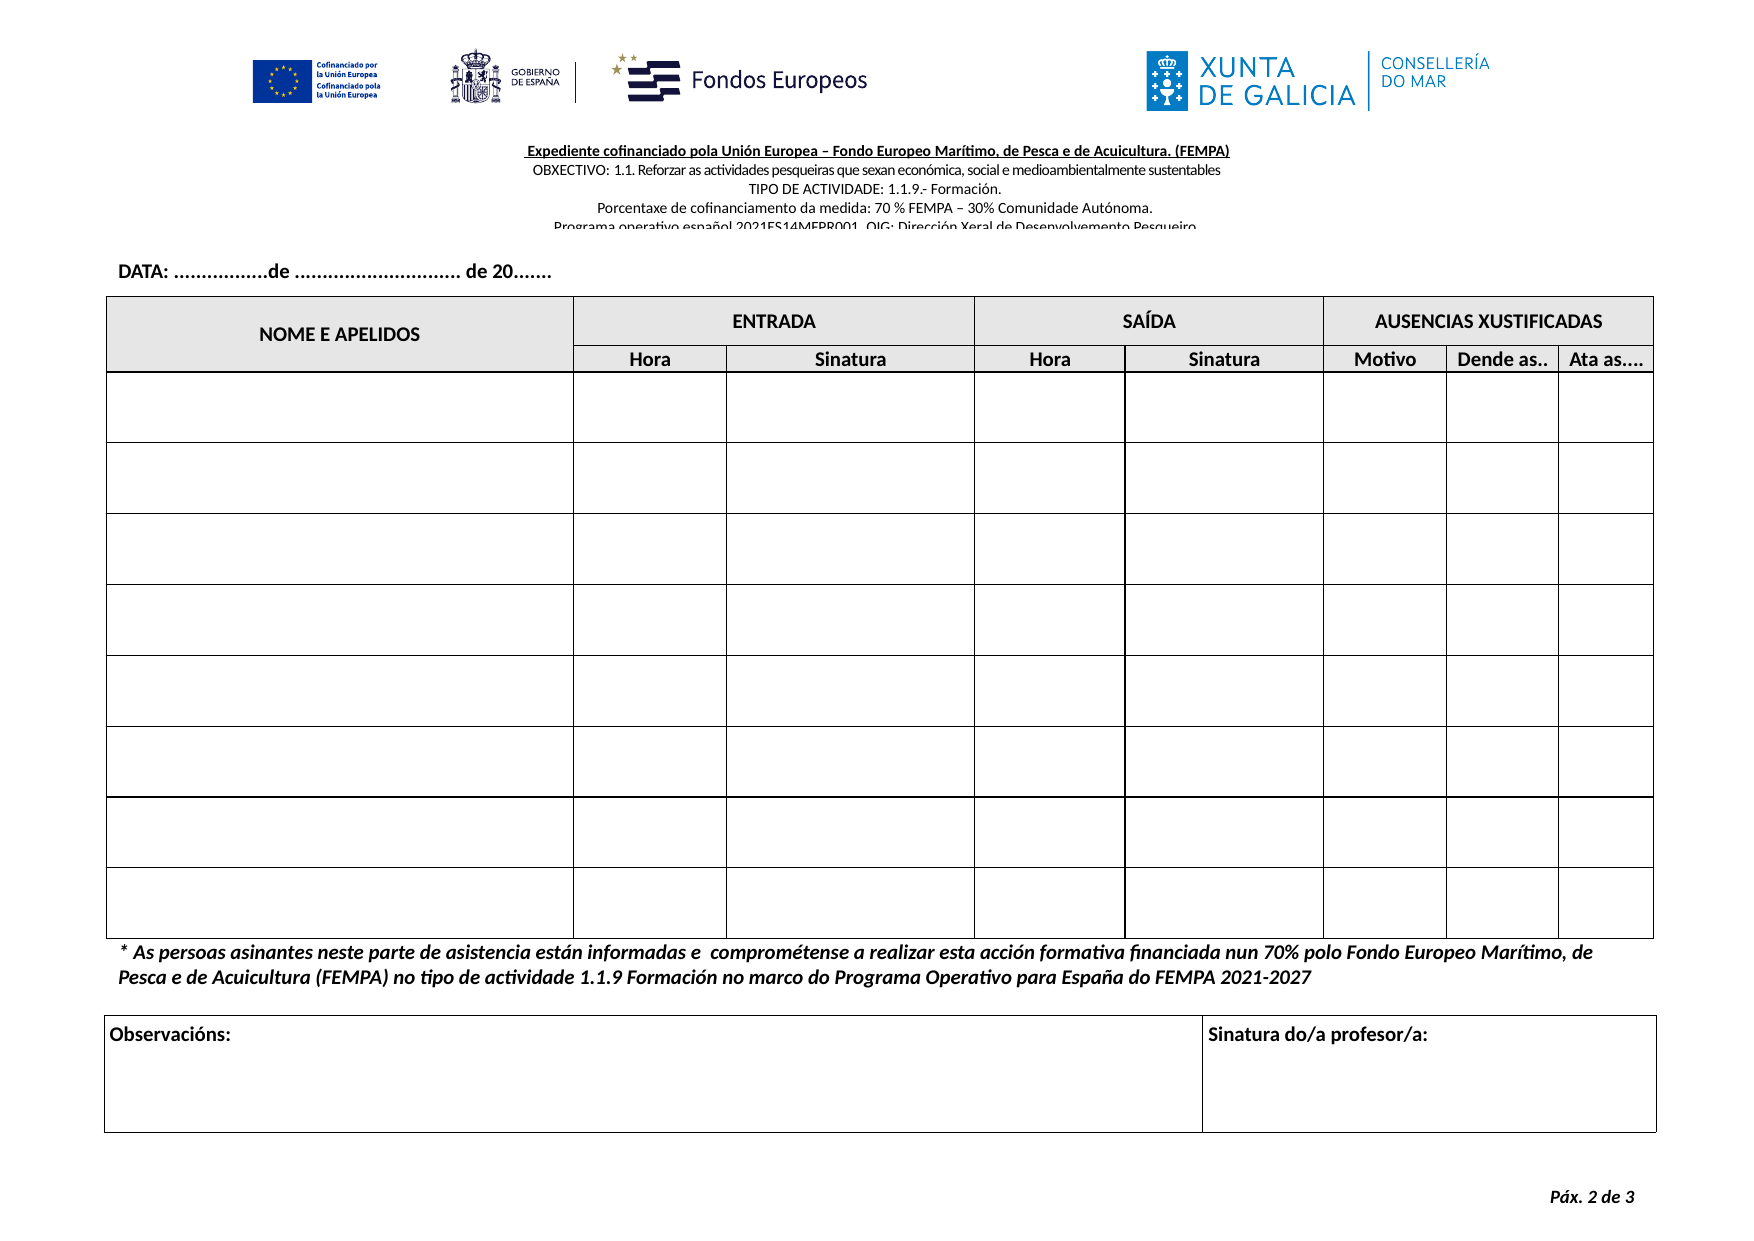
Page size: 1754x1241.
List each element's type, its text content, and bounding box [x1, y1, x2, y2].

table_cell [1324, 443, 1446, 513]
table_cell [1126, 443, 1323, 513]
table_header AUSENCIAS XUSTIFICADAS [1324, 297, 1653, 345]
table_cell Dende as.. [1447, 346, 1558, 371]
table_cell [1447, 727, 1558, 796]
table_cell [975, 443, 1124, 513]
table_cell [1559, 798, 1653, 867]
table_cell [1559, 727, 1653, 796]
table_cell [1559, 585, 1653, 655]
table_cell [574, 727, 726, 796]
table_header ENTRADA [574, 297, 974, 345]
table_cell [975, 868, 1124, 938]
table_cell [1324, 585, 1446, 655]
table_cell [727, 514, 974, 584]
table_cell [574, 373, 726, 442]
table_cell [107, 656, 573, 726]
table_header SAÍDA [975, 297, 1323, 345]
table_cell [1324, 727, 1446, 796]
table_cell [1559, 443, 1653, 513]
table_cell [1559, 868, 1653, 938]
table_cell Sinatura [1126, 346, 1323, 371]
table_cell [727, 443, 974, 513]
table_cell [107, 798, 573, 867]
table_cell [1126, 727, 1323, 796]
table_cell [107, 585, 573, 655]
table_cell Hora [574, 346, 726, 371]
table_cell [574, 868, 726, 938]
table_cell [1324, 514, 1446, 584]
table_cell [727, 656, 974, 726]
text DATA: .................de .............................. de 20....... [118, 258, 1636, 283]
table_cell [1126, 798, 1323, 867]
table_cell Ata as.... [1559, 346, 1653, 371]
table_cell [727, 373, 974, 442]
table_cell [1324, 373, 1446, 442]
table_cell [1126, 656, 1323, 726]
table_cell [727, 868, 974, 938]
table_header Sinatura do/a profesor/a: [1203, 1016, 1656, 1132]
table_cell [574, 585, 726, 655]
table_cell [1324, 868, 1446, 938]
table_cell [107, 443, 573, 513]
table_cell [574, 443, 726, 513]
table_header NOME E APELIDOS [107, 297, 573, 371]
table_cell [107, 868, 573, 938]
table_cell [1447, 443, 1558, 513]
table_header Observacións: [105, 1016, 1202, 1132]
text * As persoas asinantes neste parte de asistencia están informadas e comprométense a realizar esta acción formativa financiada nun 70% polo Fondo Europeo Marítimo, de Pesca e de Acuicultura (FEMPA) no tipo de actividade 1.1.9 Formación no marco do Programa Operativo para España do FEMPA 2021-2027 [118, 939, 1636, 990]
table_cell [975, 656, 1124, 726]
table_cell [1447, 514, 1558, 584]
table_cell Motivo [1324, 346, 1446, 371]
table_cell [727, 727, 974, 796]
table_cell [1447, 656, 1558, 726]
table_cell [1447, 585, 1558, 655]
table_cell [1324, 798, 1446, 867]
table_cell [727, 798, 974, 867]
table_cell [1324, 656, 1446, 726]
table_cell Hora [975, 346, 1124, 371]
table_cell [574, 798, 726, 867]
table_cell Sinatura [727, 346, 974, 371]
table_cell [1559, 514, 1653, 584]
table_cell [975, 514, 1124, 584]
table_cell [1559, 656, 1653, 726]
table_cell [1126, 514, 1323, 584]
table_cell [975, 373, 1124, 442]
table_cell [107, 373, 573, 442]
table_cell [1447, 868, 1558, 938]
table_cell [975, 798, 1124, 867]
table_cell [1126, 585, 1323, 655]
table_cell [1126, 868, 1323, 938]
table_cell [1447, 798, 1558, 867]
table_cell [574, 656, 726, 726]
table_cell [727, 585, 974, 655]
table_cell [1126, 373, 1323, 442]
table_cell [975, 727, 1124, 796]
table_cell [1447, 373, 1558, 442]
table_cell [975, 585, 1124, 655]
picture [1146, 51, 1490, 111]
table_cell [574, 514, 726, 584]
table_cell [1559, 373, 1653, 442]
table_cell [107, 514, 573, 584]
table_cell [107, 727, 573, 796]
